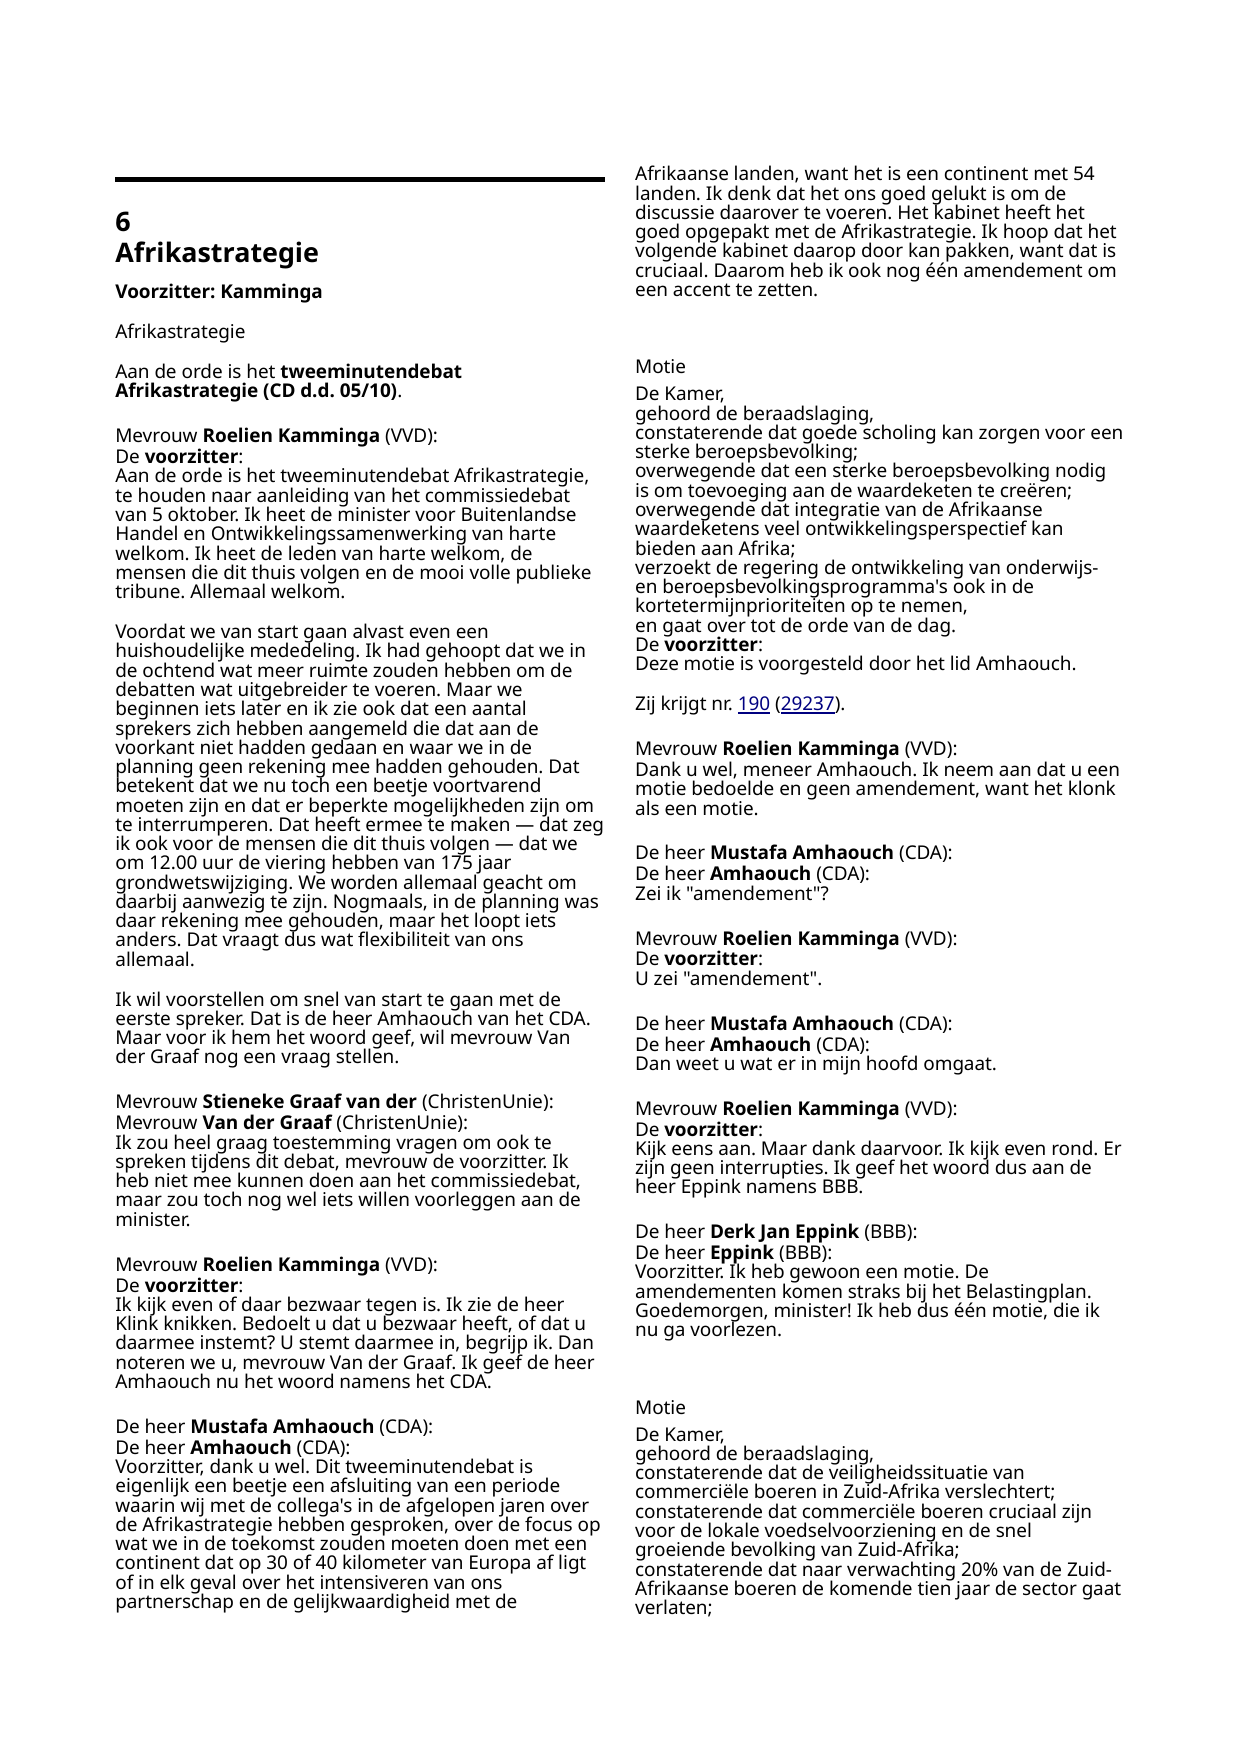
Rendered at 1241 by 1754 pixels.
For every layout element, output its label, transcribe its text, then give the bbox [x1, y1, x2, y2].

text De voorzitter: [635, 636, 1125, 655]
text De heer Amhaouch (CDA): [115, 1439, 605, 1458]
text De heer Derk Jan Eppink (BBB): [635, 1218, 1125, 1244]
text De voorzitter: [115, 1277, 605, 1296]
text De heer Mustafa Amhaouch (CDA): [635, 839, 1125, 865]
text De voorzitter: [115, 448, 605, 467]
text Mevrouw Roelien Kamminga (VVD): [115, 422, 605, 448]
text De heer Mustafa Amhaouch (CDA): [115, 1413, 605, 1439]
text Voorzitter, dank u wel. Dit tweeminutendebat is eigenlijk een beetje een afsluiting van een periode waarin wij met de collega's in de afgelopen jaren over de Afrikastrategie hebben gesproken, over de focus op wat we in de toekomst zouden moeten doen met een continent dat op 30 of 40 kilometer van Europa af ligt of in elk geval over het intensiveren van ons partnerschap en de gelijkwaardigheid met de [115, 1458, 605, 1612]
text De heer Mustafa Amhaouch (CDA): [635, 1010, 1125, 1036]
text Ik kijk even of daar bezwaar tegen is. Ik zie de heer Klink knikken. Bedoelt u dat u bezwaar heeft, of dat u daarmee instemt? U stemt daarmee in, begrijp ik. Dan noteren we u, mevrouw Van der Graaf. Ik geef de heer Amhaouch nu het woord namens het CDA. [115, 1296, 605, 1392]
text Zij krijgt nr. 190 (29237). [635, 695, 1125, 714]
text Voorzitter: Kamminga [115, 283, 605, 302]
text Afrikastrategie [115, 323, 605, 342]
text De heer Amhaouch (CDA): [635, 1036, 1125, 1055]
text De voorzitter: [635, 950, 1125, 970]
text en gaat over tot de orde van de dag. [635, 617, 1125, 636]
text Mevrouw Stieneke Graaf van der (ChristenUnie): [115, 1089, 605, 1114]
text U zei "amendement". [635, 970, 1125, 989]
text De heer Eppink (BBB): [635, 1244, 1125, 1263]
text constaterende dat naar verwachting 20% van de Zuid-Afrikaanse boeren de komende tien jaar de sector gaat verlaten; [635, 1561, 1125, 1618]
text 6 [115, 203, 605, 239]
text Ik zou heel graag toestemming vragen om ook te spreken tijdens dit debat, mevrouw de voorzitter. Ik heb niet mee kunnen doen aan het commissiedebat, maar zou toch nog wel iets willen voorleggen aan de minister. [115, 1134, 605, 1230]
text Voorzitter. Ik heb gewoon een motie. De amendementen komen straks bij het Belastingplan. Goedemorgen, minister! Ik heb dus één motie, die ik nu ga voorlezen. [635, 1263, 1125, 1341]
text De Kamer, [635, 1426, 1125, 1445]
text gehoord de beraadslaging, [635, 404, 1125, 424]
text Deze motie is voorgesteld door het lid Amhaouch. [635, 655, 1125, 674]
text De Kamer, [635, 385, 1125, 404]
text Dan weet u wat er in mijn hoofd omgaat. [635, 1055, 1125, 1074]
text verzoekt de regering de ontwikkeling van onderwijs- en beroepsbevolkingsprogramma's ook in de kortetermijnprioriteiten op te nemen, [635, 559, 1125, 617]
text constaterende dat goede scholing kan zorgen voor een sterke beroepsbevolking; [635, 424, 1125, 462]
text constaterende dat de veiligheidssituatie van commerciële boeren in Zuid-Afrika verslechtert; [635, 1464, 1125, 1503]
text gehoord de beraadslaging, [635, 1445, 1125, 1464]
text Zei ik "amendement"? [635, 884, 1125, 904]
text Motie [635, 1394, 1125, 1420]
text Motie [635, 354, 1125, 379]
text Mevrouw Roelien Kamminga (VVD): [115, 1251, 605, 1277]
text Kijk eens aan. Maar dank daarvoor. Ik kijk even rond. Er zijn geen interrupties. Ik geef het woord dus aan de heer Eppink namens BBB. [635, 1140, 1125, 1198]
text Dank u wel, meneer Amhaouch. Ik neem aan dat u een motie bedoelde en geen amendement, want het klonk als een motie. [635, 761, 1125, 819]
text Mevrouw Roelien Kamminga (VVD): [635, 925, 1125, 950]
text De heer Amhaouch (CDA): [635, 865, 1125, 884]
text Voordat we van start gaan alvast even een huishoudelijke mededeling. Ik had gehoopt dat we in de ochtend wat meer ruimte zouden hebben om de debatten wat uitgebreider te voeren. Maar we beginnen iets later en ik zie ook dat een aantal sprekers zich hebben aangemeld die dat aan de voorkant niet hadden gedaan en waar we in de planning geen rekening mee hadden gehouden. Dat betekent dat we nu toch een beetje voortvarend moeten zijn en dat er beperkte mogelijkheden zijn om te interrumperen. Dat heeft ermee te maken — dat zeg ik ook voor de mensen die dit thuis volgen — dat we om 12.00 uur de viering hebben van 175 jaar grondwetswijziging. We worden allemaal geacht om daarbij aanwezig te zijn. Nogmaals, in de planning was daar rekening mee gehouden, maar het loopt iets anders. Dat vraagt dus wat flexibiliteit van ons allemaal. [115, 623, 605, 970]
text Mevrouw Van der Graaf (ChristenUnie): [115, 1114, 605, 1134]
text Afrikastrategie [115, 239, 605, 283]
text overwegende dat een sterke beroepsbevolking nodig is om toevoeging aan de waardeketen te creëren; [635, 462, 1125, 501]
text Afrikaanse landen, want het is een continent met 54 landen. Ik denk dat het ons goed gelukt is om de discussie daarover te voeren. Het kabinet heeft het goed opgepakt met de Afrikastrategie. Ik hoop dat het volgende kabinet daarop door kan pakken, want dat is cruciaal. Daarom heb ik ook nog één amendement om een accent te zetten. [635, 165, 1125, 300]
text De voorzitter: [635, 1121, 1125, 1140]
text Aan de orde is het tweeminutendebat Afrikastrategie, te houden naar aanleiding van het commissiedebat van 5 oktober. Ik heet de minister voor Buitenlandse Handel en Ontwikkelingssamenwerking van harte welkom. Ik heet de leden van harte welkom, de mensen die dit thuis volgen en de mooi volle publieke tribune. Allemaal welkom. [115, 467, 605, 602]
text overwegende dat integratie van de Afrikaanse waardeketens veel ontwikkelingsperspectief kan bieden aan Afrika; [635, 501, 1125, 559]
text Mevrouw Roelien Kamminga (VVD): [635, 735, 1125, 761]
text Mevrouw Roelien Kamminga (VVD): [635, 1095, 1125, 1121]
text Aan de orde is het tweeminutendebat Afrikastrategie (CD d.d. 05/10). [115, 363, 605, 402]
text constaterende dat commerciële boeren cruciaal zijn voor de lokale voedselvoorziening en de snel groeiende bevolking van Zuid-Afrika; [635, 1503, 1125, 1561]
text Ik wil voorstellen om snel van start te gaan met de eerste spreker. Dat is de heer Amhaouch van het CDA. Maar voor ik hem het woord geef, wil mevrouw Van der Graaf nog een vraag stellen. [115, 991, 605, 1068]
